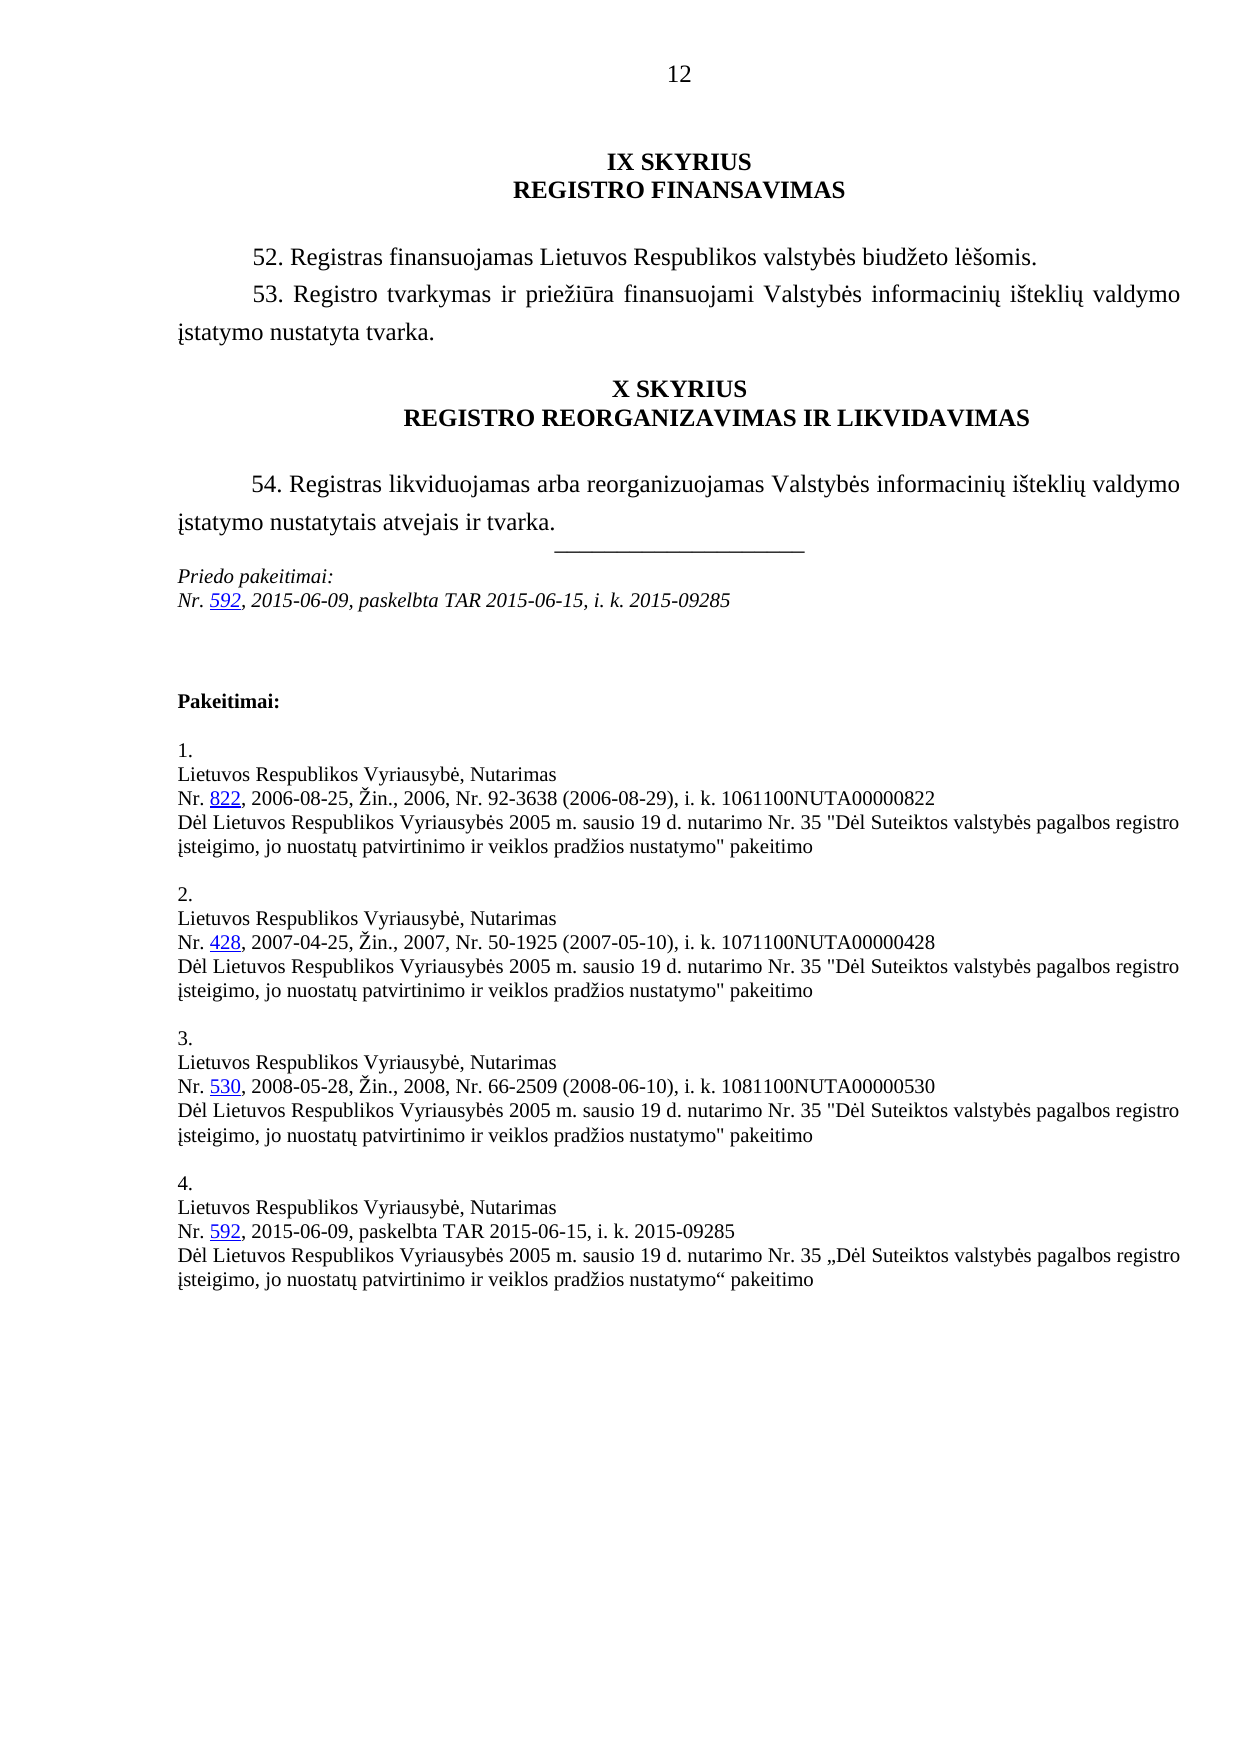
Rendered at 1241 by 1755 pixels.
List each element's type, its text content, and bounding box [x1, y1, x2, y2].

text 4. [177, 1171, 1181, 1195]
text Lietuvos Respublikos Vyriausybė, Nutarimas [177, 762, 1181, 786]
text Nr. 428, 2007-04-25, Žin., 2007, Nr. 50-1925 (2007-05-10), i. k. 1071100NUTA00000428 [177, 930, 1181, 954]
text Pakeitimai: [177, 689, 1181, 713]
text Dėl Lietuvos Respublikos Vyriausybės 2005 m. sausio 19 d. nutarimo Nr. 35 "Dėl Suteiktos valstybės pagalbos registro įsteigimo, jo nuostatų patvirtinimo ir veiklos pradžios nustatymo" pakeitimo [177, 1098, 1181, 1147]
text Dėl Lietuvos Respublikos Vyriausybės 2005 m. sausio 19 d. nutarimo Nr. 35 "Dėl Suteiktos valstybės pagalbos registro įsteigimo, jo nuostatų patvirtinimo ir veiklos pradžios nustatymo" pakeitimo [177, 810, 1181, 858]
text Priedo pakeitimai: [177, 564, 1181, 588]
text REGISTRO FINANSAVIMAS [177, 176, 1181, 204]
text 3. [177, 1026, 1181, 1050]
text Nr. 592, 2015-06-09, paskelbta TAR 2015-06-15, i. k. 2015-09285 [177, 588, 1181, 612]
text 54. Registras likviduojamas arba reorganizuojamas Valstybės informacinių išteklių valdymo įstatymo nustatytais atvejais ir tvarka. [177, 461, 1181, 536]
text Lietuvos Respublikos Vyriausybė, Nutarimas [177, 906, 1181, 930]
text Nr. 592, 2015-06-09, paskelbta TAR 2015-06-15, i. k. 2015-09285 [177, 1219, 1181, 1243]
text 2. [177, 882, 1181, 906]
text Dėl Lietuvos Respublikos Vyriausybės 2005 m. sausio 19 d. nutarimo Nr. 35 „Dėl Suteiktos valstybės pagalbos registro įsteigimo, jo nuostatų patvirtinimo ir veiklos pradžios nustatymo“ pakeitimo [177, 1243, 1181, 1291]
text Nr. 530, 2008-05-28, Žin., 2008, Nr. 66-2509 (2008-06-10), i. k. 1081100NUTA00000530 [177, 1074, 1181, 1098]
text 52. Registras finansuojamas Lietuvos Respublikos valstybės biudžeto lėšomis. [177, 233, 1181, 271]
text 53. Registro tvarkymas ir priežiūra finansuojami Valstybės informacinių išteklių valdymo įstatymo nustatyta tvarka. [177, 271, 1181, 346]
text X SKYRIUS [177, 374, 1181, 403]
text IX SKYRIUS [177, 147, 1181, 176]
text Nr. 822, 2006-08-25, Žin., 2006, Nr. 92-3638 (2006-08-29), i. k. 1061100NUTA00000822 [177, 786, 1181, 810]
text Lietuvos Respublikos Vyriausybė, Nutarimas [177, 1195, 1181, 1219]
text Dėl Lietuvos Respublikos Vyriausybės 2005 m. sausio 19 d. nutarimo Nr. 35 "Dėl Suteiktos valstybės pagalbos registro įsteigimo, jo nuostatų patvirtinimo ir veiklos pradžios nustatymo" pakeitimo [177, 954, 1181, 1002]
text –––––––––––––––––––– [177, 536, 1181, 564]
text REGISTRO REORGANIZAVIMAS IR LIKVIDAVIMAS [177, 403, 1181, 432]
text 1. [177, 737, 1181, 762]
text Lietuvos Respublikos Vyriausybė, Nutarimas [177, 1050, 1181, 1074]
